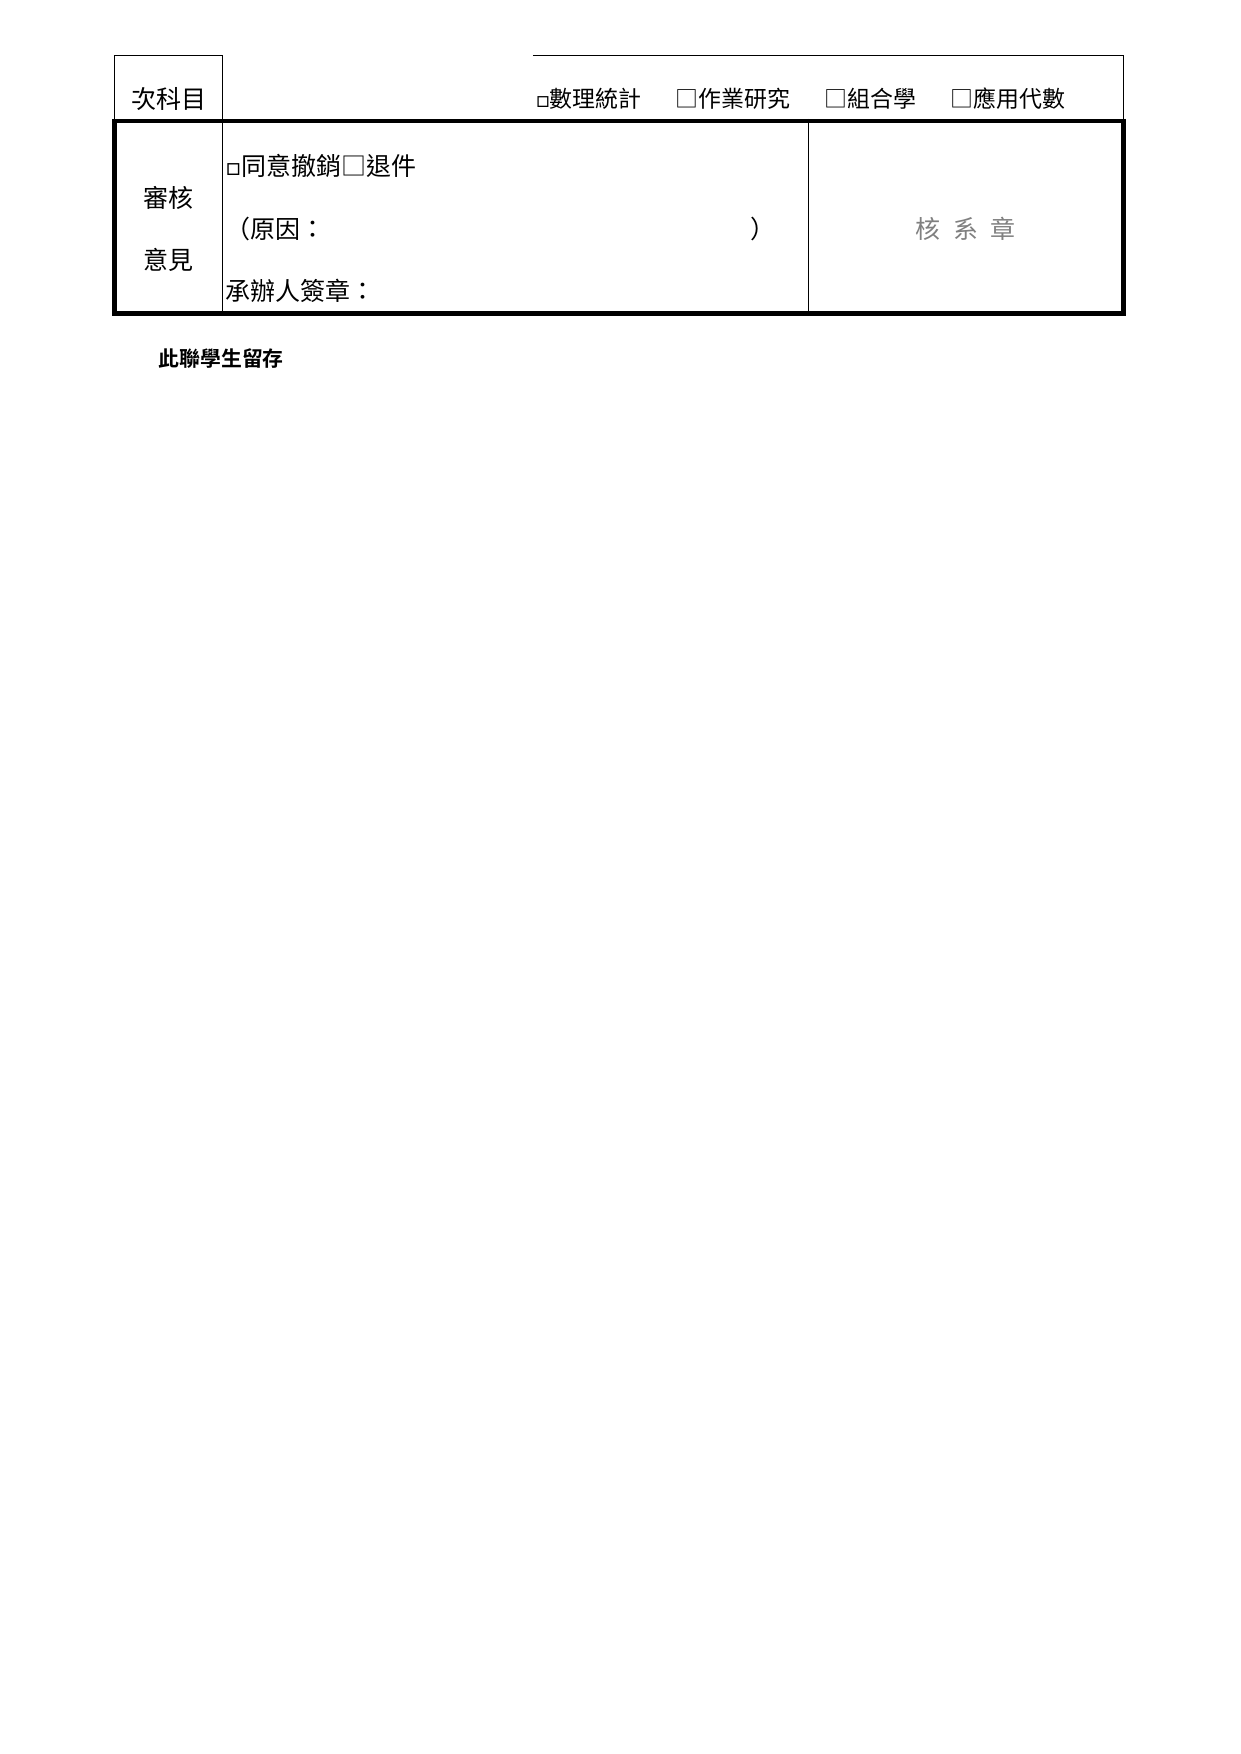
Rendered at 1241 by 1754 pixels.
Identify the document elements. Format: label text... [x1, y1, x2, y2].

table_cell [223, 55, 533, 119]
text 此聯學生留存 [75, 316, 1162, 378]
table_cell 核 系 章 [809, 123, 1121, 311]
table_cell 次科目 [115, 56, 222, 119]
table_cell □數理統計 □作業研究 □組合學 □應用代數 [533, 56, 1123, 119]
table_cell □同意撤銷□退件 （原因： ） 承辦人簽章： [223, 123, 808, 311]
table_cell 審核 意見 [117, 123, 222, 311]
